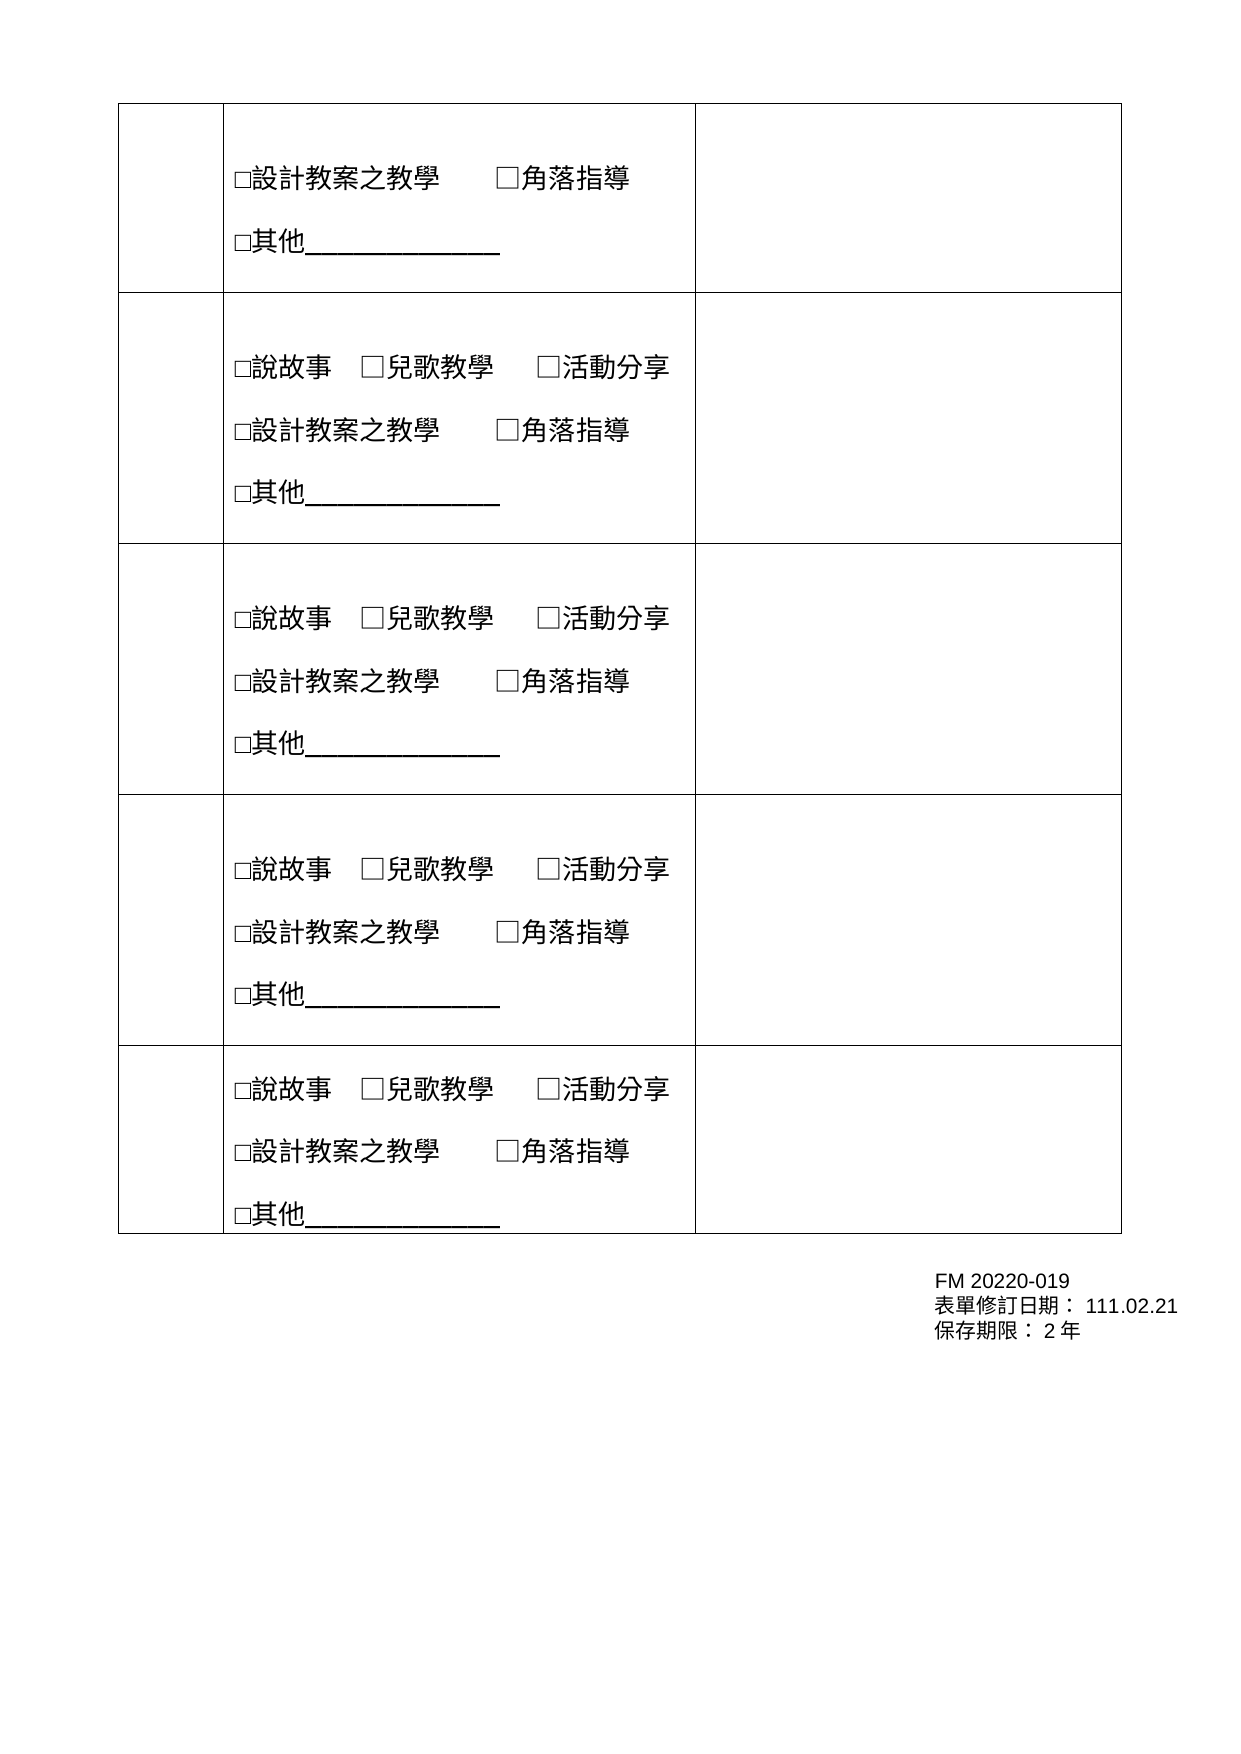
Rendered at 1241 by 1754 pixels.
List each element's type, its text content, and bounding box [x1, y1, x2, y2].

table_cell [696, 293, 1121, 543]
table_cell □設計教案之教學 □角落指導 □其他____________ [224, 104, 695, 292]
table_cell [119, 293, 223, 543]
table_cell [696, 544, 1121, 794]
table_cell [696, 795, 1121, 1045]
table_cell □說故事 □兒歌教學 □活動分享 □設計教案之教學 □角落指導 □其他____________ [224, 1046, 695, 1233]
table_cell [119, 104, 223, 292]
table_cell [119, 544, 223, 794]
table_cell □說故事 □兒歌教學 □活動分享 □設計教案之教學 □角落指導 □其他____________ [224, 795, 695, 1045]
table_cell [696, 1046, 1121, 1233]
table_cell □說故事 □兒歌教學 □活動分享 □設計教案之教學 □角落指導 □其他____________ [224, 544, 695, 794]
table_cell [119, 795, 223, 1045]
table_cell □說故事 □兒歌教學 □活動分享 □設計教案之教學 □角落指導 □其他____________ [224, 293, 695, 543]
table_cell [119, 1046, 223, 1233]
table_cell [696, 104, 1121, 292]
